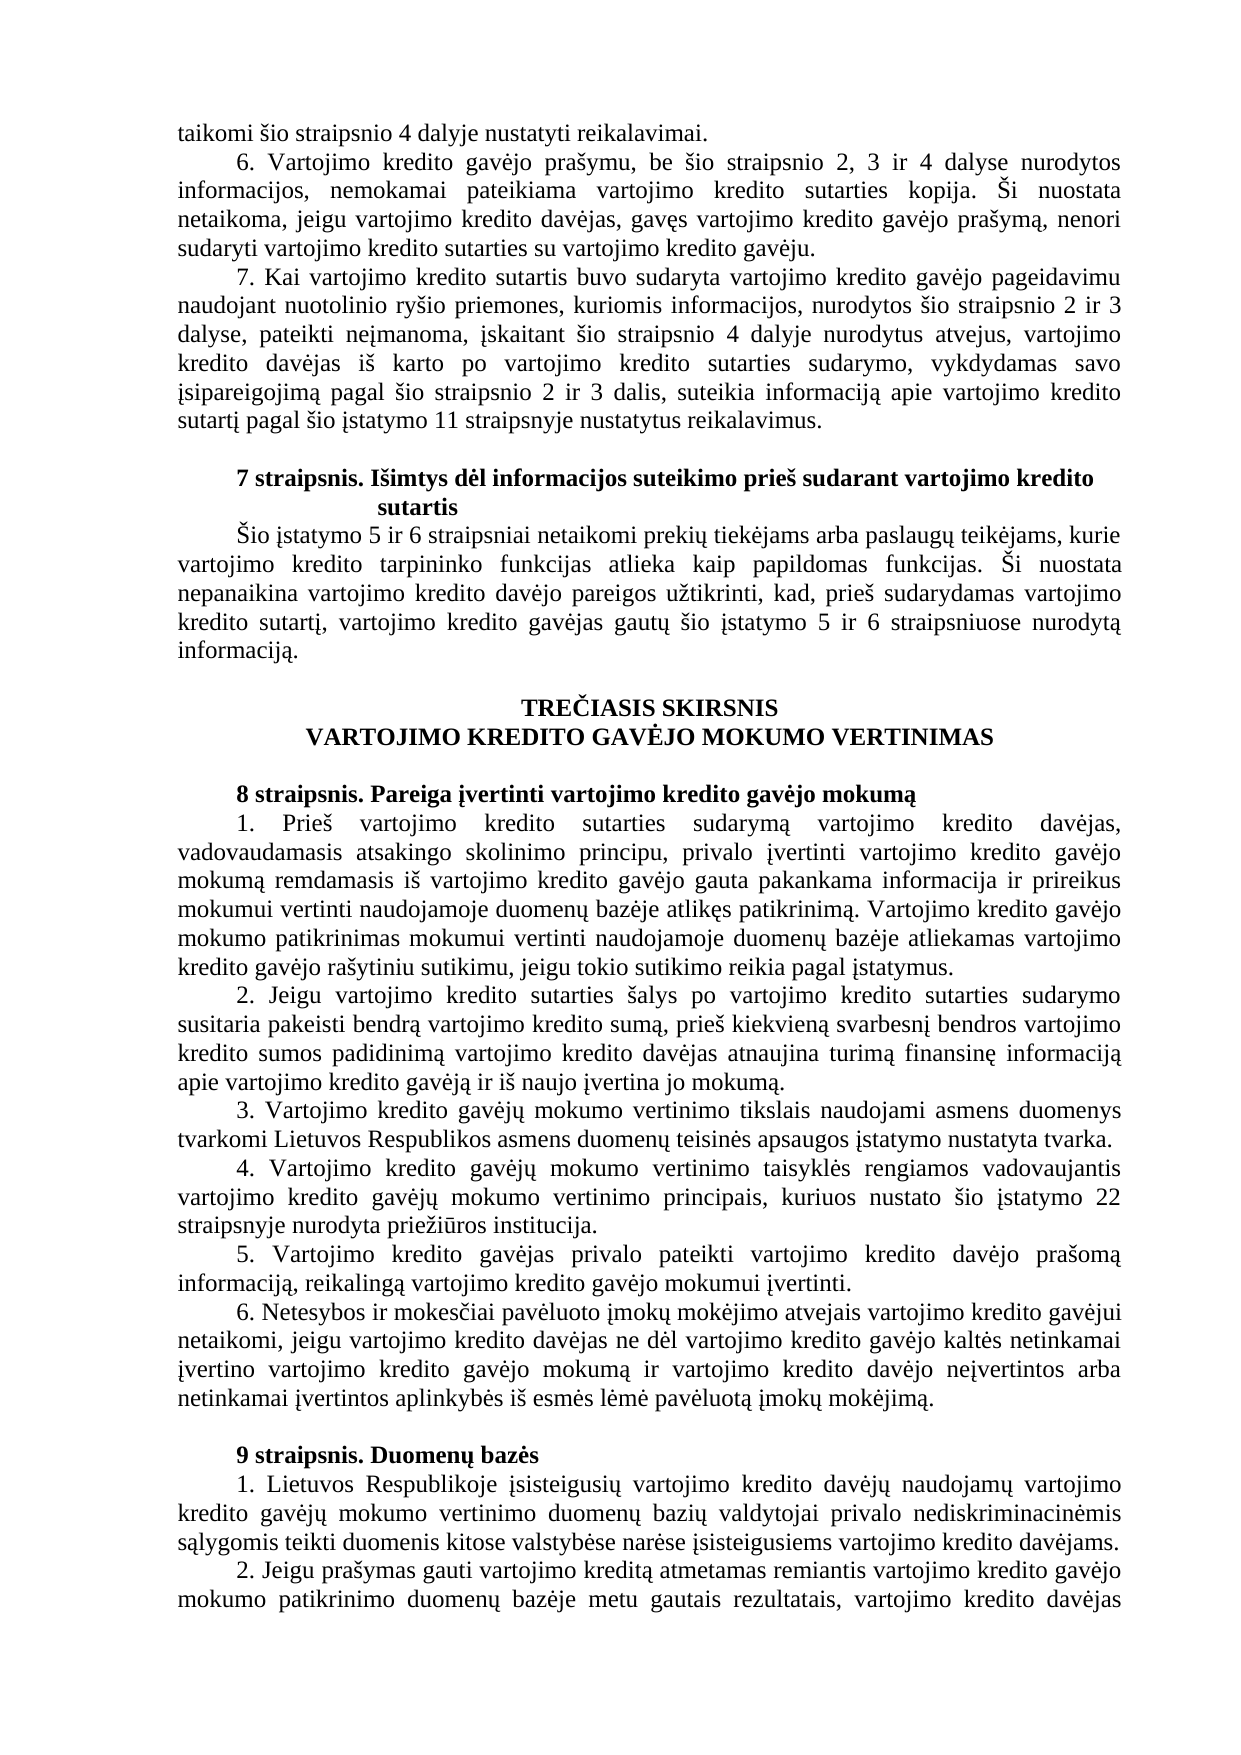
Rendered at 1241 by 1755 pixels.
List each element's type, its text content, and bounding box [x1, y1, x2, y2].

text 9 straipsnis. Duomenų bazės [177, 1441, 1122, 1469]
text 1. Prieš vartojimo kredito sutarties sudarymą vartojimo kredito davėjas, vadovaudamasis atsakingo skolinimo principu, privalo įvertinti vartojimo kredito gavėjo mokumą remdamasis iš vartojimo kredito gavėjo gauta pakankama informacija ir prireikus mokumui vertinti naudojamoje duomenų bazėje atlikęs patikrinimą. Vartojimo kredito gavėjo mokumo patikrinimas mokumui vertinti naudojamoje duomenų bazėje atliekamas vartojimo kredito gavėjo rašytiniu sutikimu, jeigu tokio sutikimo reikia pagal įstatymus. [177, 808, 1122, 981]
text 4. Vartojimo kredito gavėjų mokumo vertinimo taisyklės rengiamos vadovaujantis vartojimo kredito gavėjų mokumo vertinimo principais, kuriuos nustato šio įstatymo 22 straipsnyje nurodyta priežiūros institucija. [177, 1153, 1122, 1239]
text 8 straipsnis. Pareiga įvertinti vartojimo kredito gavėjo mokumą [236, 779, 1122, 808]
text 5. Vartojimo kredito gavėjas privalo pateikti vartojimo kredito davėjo prašomą informaciją, reikalingą vartojimo kredito gavėjo mokumui įvertinti. [177, 1239, 1122, 1297]
text 1. Lietuvos Respublikoje įsisteigusių vartojimo kredito davėjų naudojamų vartojimo kredito gavėjų mokumo vertinimo duomenų bazių valdytojai privalo nediskriminacinėmis sąlygomis teikti duomenis kitose valstybėse narėse įsisteigusiems vartojimo kredito davėjams. [177, 1469, 1122, 1556]
text 3. Vartojimo kredito gavėjų mokumo vertinimo tikslais naudojami asmens duomenys tvarkomi Lietuvos Respublikos asmens duomenų teisinės apsaugos įstatymo nustatyta tvarka. [177, 1096, 1122, 1153]
text 2. Jeigu prašymas gauti vartojimo kreditą atmetamas remiantis vartojimo kredito gavėjo mokumo patikrinimo duomenų bazėje metu gautais rezultatais, vartojimo kredito davėjas [177, 1556, 1122, 1613]
text 7. Kai vartojimo kredito sutartis buvo sudaryta vartojimo kredito gavėjo pageidavimu naudojant nuotolinio ryšio priemones, kuriomis informacijos, nurodytos šio straipsnio 2 ir 3 dalyse, pateikti neįmanoma, įskaitant šio straipsnio 4 dalyje nurodytus atvejus, vartojimo kredito davėjas iš karto po vartojimo kredito sutarties sudarymo, vykdydamas savo įsipareigojimą pagal šio straipsnio 2 ir 3 dalis, suteikia informaciją apie vartojimo kredito sutartį pagal šio įstatymo 11 straipsnyje nustatytus reikalavimus. [177, 262, 1122, 434]
text 7 straipsnis. Išimtys dėl informacijos suteikimo prieš sudarant vartojimo kredito sutartis [236, 463, 1122, 521]
text taikomi šio straipsnio 4 dalyje nustatyti reikalavimai. [177, 118, 1122, 147]
text Šio įstatymo 5 ir 6 straipsniai netaikomi prekių tiekėjams arba paslaugų teikėjams, kurie vartojimo kredito tarpininko funkcijas atlieka kaip papildomas funkcijas. Ši nuostata nepanaikina vartojimo kredito davėjo pareigos užtikrinti, kad, prieš sudarydamas vartojimo kredito sutartį, vartojimo kredito gavėjas gautų šio įstatymo 5 ir 6 straipsniuose nurodytą informaciją. [177, 521, 1122, 664]
text 6. Vartojimo kredito gavėjo prašymu, be šio straipsnio 2, 3 ir 4 dalyse nurodytos informacijos, nemokamai pateikiama vartojimo kredito sutarties kopija. Ši nuostata netaikoma, jeigu vartojimo kredito davėjas, gavęs vartojimo kredito gavėjo prašymą, nenori sudaryti vartojimo kredito sutarties su vartojimo kredito gavėju. [177, 147, 1122, 262]
text TREČIASIS SKIRSNIS VARTOJIMO KREDITO GAVĖJO MOKUMO VERTINIMAS [177, 693, 1122, 751]
text 6. Netesybos ir mokesčiai pavėluoto įmokų mokėjimo atvejais vartojimo kredito gavėjui netaikomi, jeigu vartojimo kredito davėjas ne dėl vartojimo kredito gavėjo kaltės netinkamai įvertino vartojimo kredito gavėjo mokumą ir vartojimo kredito davėjo neįvertintos arba netinkamai įvertintos aplinkybės iš esmės lėmė pavėluotą įmokų mokėjimą. [177, 1297, 1122, 1412]
text 2. Jeigu vartojimo kredito sutarties šalys po vartojimo kredito sutarties sudarymo susitaria pakeisti bendrą vartojimo kredito sumą, prieš kiekvieną svarbesnį bendros vartojimo kredito sumos padidinimą vartojimo kredito davėjas atnaujina turimą finansinę informaciją apie vartojimo kredito gavėją ir iš naujo įvertina jo mokumą. [177, 981, 1122, 1096]
